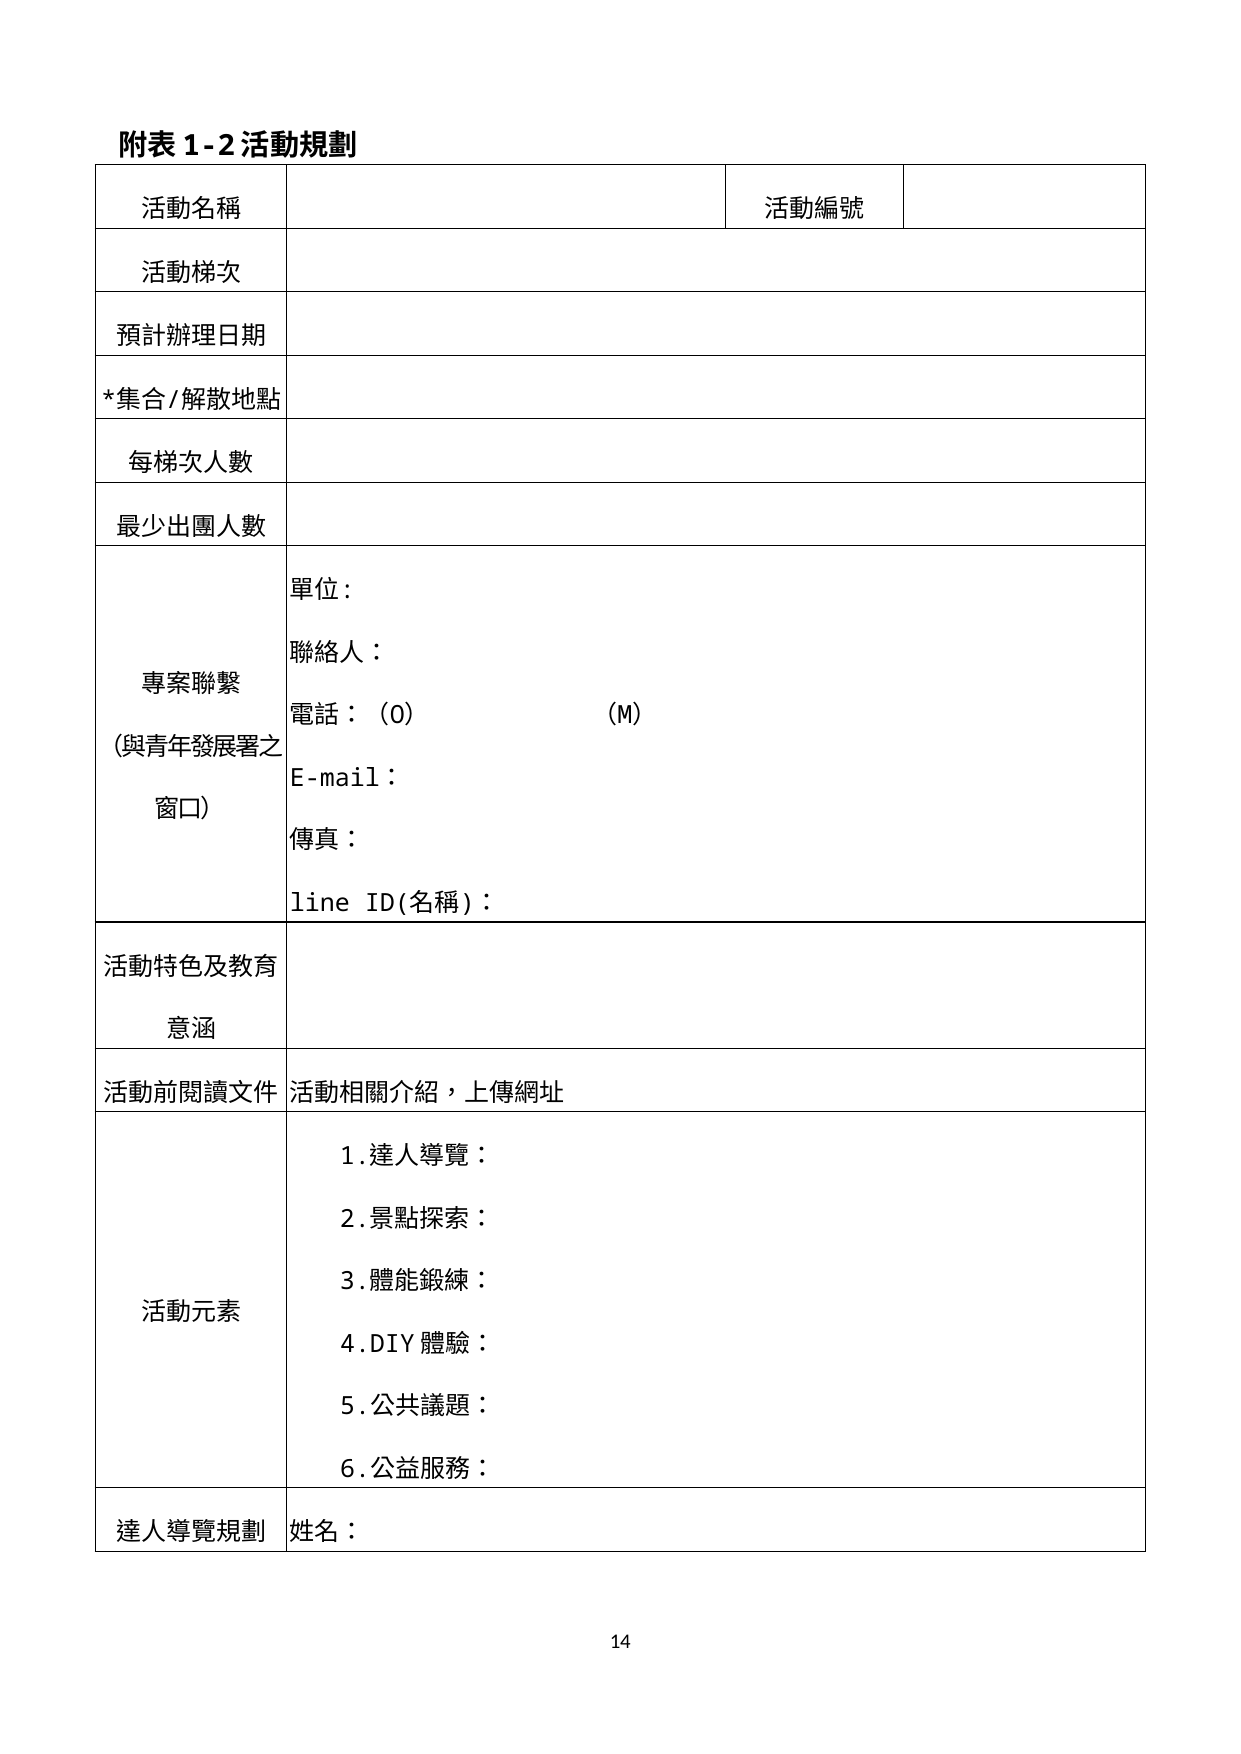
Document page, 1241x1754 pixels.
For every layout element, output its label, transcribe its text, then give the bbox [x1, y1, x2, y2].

table_cell [287, 923, 1145, 1047]
table_cell 預計辦理日期 [96, 292, 286, 355]
table_cell 活動相關介紹，上傳網址 [287, 1049, 1145, 1111]
table_header 活動編號 [726, 165, 903, 228]
table_cell 活動梯次 [96, 229, 286, 291]
table_cell 活動前閱讀文件 [96, 1049, 286, 1111]
table_cell [287, 419, 1145, 482]
table_cell 專案聯繫 （與青年發展署之窗口） [96, 546, 286, 921]
table_cell 達人導覽規劃 [96, 1488, 286, 1551]
table_cell 活動元素 [96, 1112, 286, 1487]
table_header [287, 165, 725, 228]
table_cell [287, 292, 1145, 355]
table_cell *集合/解散地點 [96, 356, 286, 418]
table_cell 每梯次人數 [96, 419, 286, 482]
table_cell [287, 483, 1145, 545]
text 附表1-2活動規劃 [118, 102, 1122, 164]
table_header [904, 165, 1145, 228]
table_cell 單位: 聯絡人： 電話：（O） （M） E-mail： 傳真： line ID(名稱)： [287, 546, 1145, 921]
table_cell 活動特色及教育意涵 [96, 923, 286, 1047]
table_cell 最少出團人數 [96, 483, 286, 545]
table_cell 姓名： [287, 1488, 1145, 1551]
table_cell [287, 229, 1145, 291]
table_cell [287, 356, 1145, 418]
table_header 活動名稱 [96, 165, 286, 228]
table_cell 1.達人導覽： 2.景點探索： 3.體能鍛練： 4.DIY體驗： 5.公共議題： 6.公益服務： [287, 1112, 1145, 1487]
